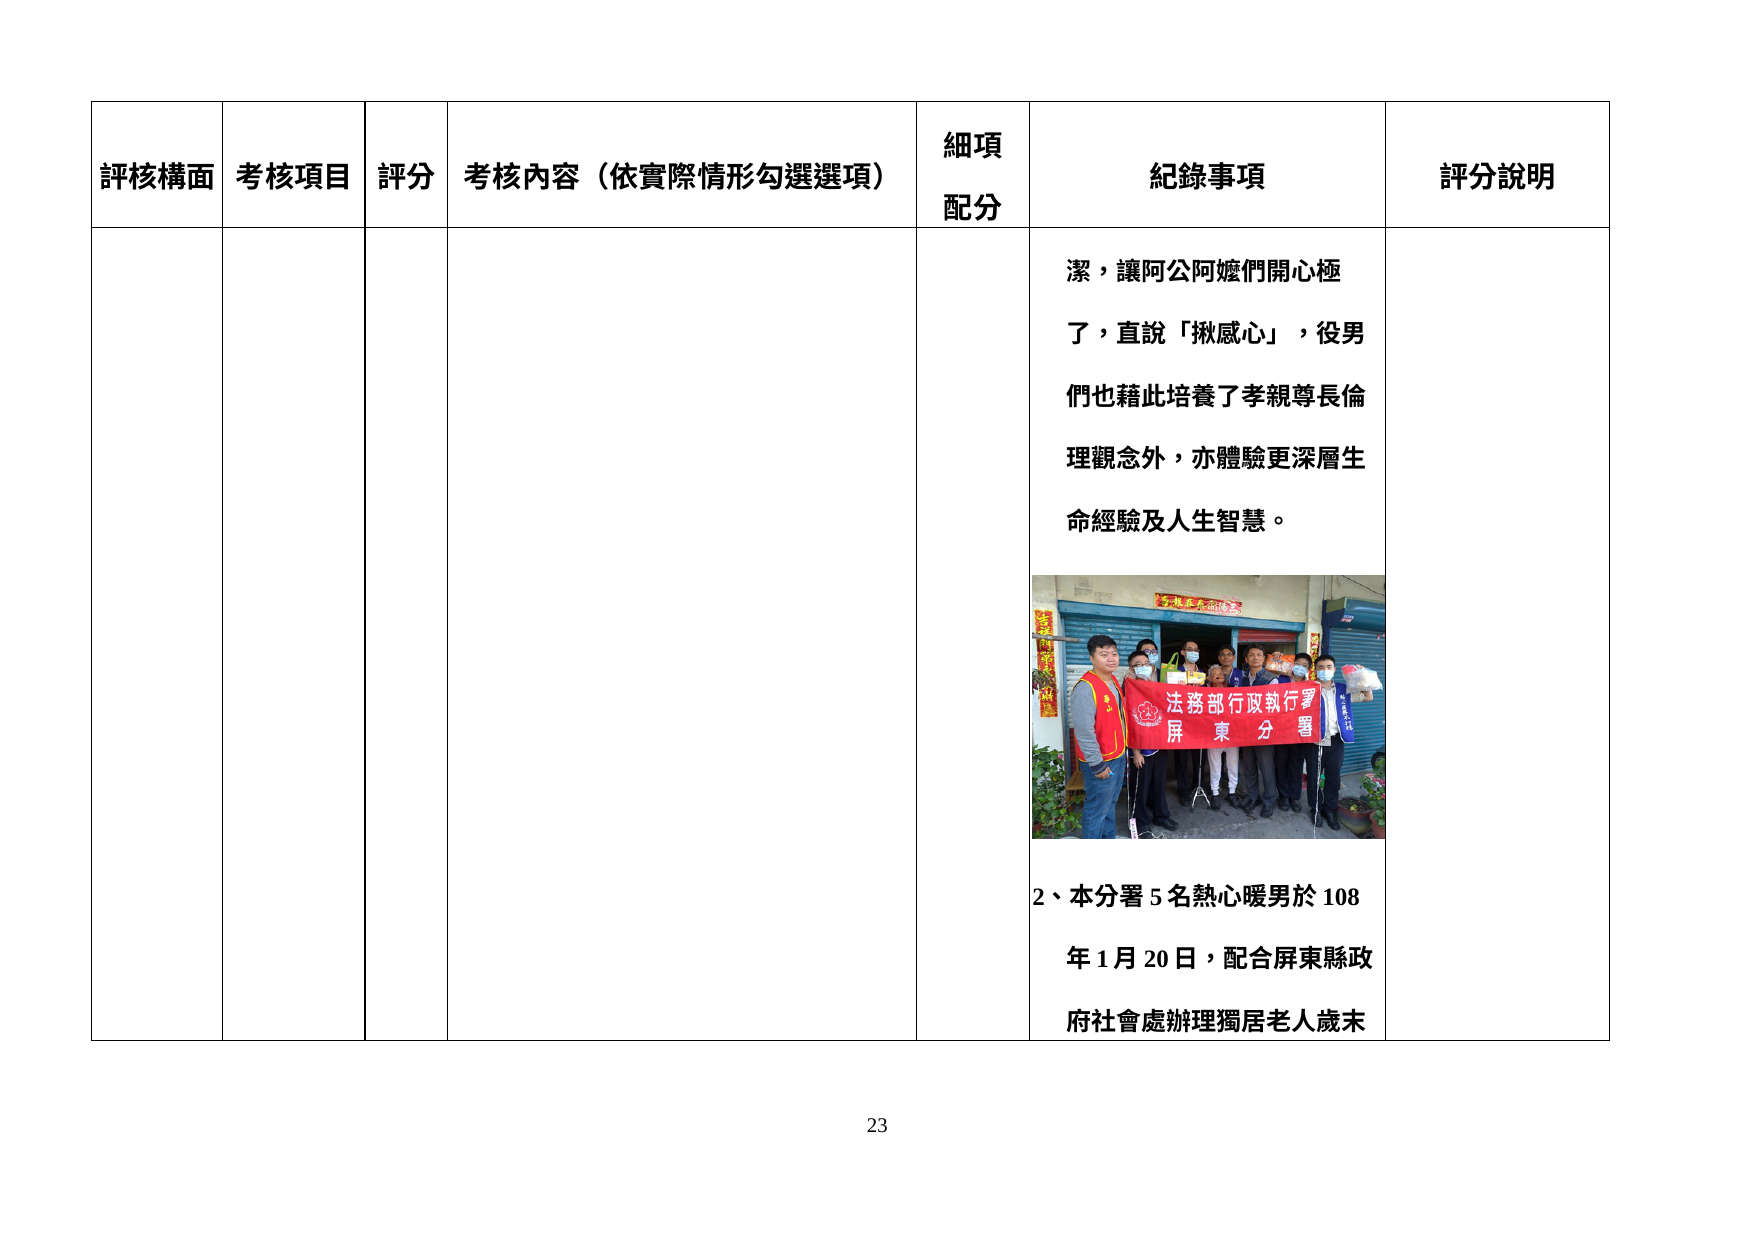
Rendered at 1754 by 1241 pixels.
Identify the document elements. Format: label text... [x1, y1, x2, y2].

table_cell 潔，讓阿公阿嬤們開心極了，直說「揪感心」，役男們也藉此培養了孝親尊長倫理觀念外，亦體驗更深層生命經驗及人生智慧。 2、本分署5名熱心暖男於108年1月20日，配合屏東縣政府社會處辦理獨居老人歲末 [1030, 228, 1385, 1040]
table_header 細項 配分 [917, 102, 1029, 227]
table_cell 應建立業務標準作業流程及處理時限，維持服務措施處理一致性；確保資訊提供、問題回應或申辦案件處理的正確性，並適時檢討改進流程與作業方式。 申辦業務標準作業流程訂定情形(30分) 應提供申辦業務標準作業流程訂定比率及持續檢討情形。 2.服務及時性(40分) 重視民眾申辦案件的處理效率，確保於處理時限內完成。 3.服務人員專業度(30分) 注重服務人員專業度，確保問題回應及 申辦案件處理的正確性。 ■服務人員回應問題正確率達90％以上。 □服務人員回應問題正確率達85％以上。 □服務人員回應問題正確率達80％以上。 □服務人員回應問題正確率達75％以上。 □服務人員回應問題正確率達70％以上。 應提高民眾臨櫃洽公或網站使用的便利性，建置合宜的服務環境，並注重服務人員的禮貌態度；提供民眾易讀、易懂、易用的服務資訊及進度查詢管道，提升服務流程透明度。 服務設施合宜程度(20分) ■除提供「核心設施」外，另備有「一般設施」供民眾使用，且有必要的使用說明與管理，確保設施品質。 □提供「核心設施」供民眾使用，且有必要的使用說明與管理，並定期檢查與充實，確保設施品質。 □提供「核心設施」供民眾使用，且有必要的使用說明與管理，確保設施品質。 網站使用便利性(20分) （1）機關網站應方便瀏覽查詢 （2）提供多元及便利的資訊檢索服務 （3）確保網站內容的正確性及有效連結 服務行為的友善性(30分) ■機關電話禮貌測試結果優良。 （測試分數90分以上） □機關電話禮貌測試結果良好。 （測試分數80分以上） 機關電話禮貌測試結果普通。 （測試分數70分以上） 服務資訊透明度(30分) （1）資訊公開(10分) 主動公開服務相關資訊，如服務項目、業務承辦資訊、相關法規、申辦業務標準作業流程、應備表件、書表範例等。公開資訊應以簡明、易讀易懂及易用之形式呈現，供民眾查閱或運用。 （2）資料開放(10分) 從民眾應用面思考，盤點業務資料，並於結構化及去個資識別化後，採開放格式或應用程式介面方式對外開放，供使用者依需求連結下載及利用，並應定期檢視及更新資料。 （3）案件查詢管道(10分) ■提供現場、電話、網路及其他方式（如APP或QR Code等）。 □提供現場、電話及網路查詢。 □提供現場查詢。 瞭解民眾服務需求，檢討既有服務措施，並運用多元策略，提升服務便捷度(100分) 1.建置單一窗口整合服務 2.減除申辦案件需檢附之書表謄本 3.開發線上申辦或跨平台通用服務 4.其他服務作法 關注服務對象屬性、居住地區差異及數位落差情形，運用多元策略，促進服務可近性(100分) 1.客製化服務 2.專人全程服務 3.主動服務 4.其他服務作法 在不同發展條件下，運用自身優勢或克服劣勢，達成特定服務目標之努力或措施(100分) 突破成長(50分) 機關為完成服務遞送，於考量機關任務、服務對象屬性、資源可運用程度後，積極排除各項不利因素達成服務目標所展現之努力與成效。 優質服務(50分) 機關在其核心業務範疇內，於設定服務目標後，運用多元策略，提出符合機關任務且較現有服務措施具有挑戰性，或符合機關特色且更具吸引力、豐富性之其他服務措施。 1.機關運用多元管道蒐集機關成員意見(50分) 2.檢討及改造內部流程，精實作業，減省不必要的審核及行政程序(50分) 機關內部服務精進機制運作情形、創新服務提案情形及採行率(100分) ■機關能否產生源源不絕的創新服務之關鍵所在是組織內部創新機制及運作。 ■機關應詳細說明內部創新提案機制之建立及運作情形，並確保該機制可常態性持續運轉。 洽公環境適切程度（20分） ■民眾對於機關整體洽公環境的滿意度達85％以上。 □民眾對於機關整體洽公環境的滿意度達75％以上。 □民眾對於機關整體洽公環境的滿意度達65％以上。 洽公服務禮儀滿意度（20分） ■民眾對於洽公服務禮儀的滿意度達85％以上。 □民眾對於洽公服務禮儀的滿意度達75％以上。 □民眾對於洽公服務禮儀的滿意度達65％以上。 洽公服務專業性滿意度（20分） ■民眾對於洽公服務專業性的滿意度達85％以上。 □民眾對於洽公服務專業性的滿意度達75％以上。 □民眾對於洽公服務專業性的滿意度達65％以上。 洽公服務措施滿意度（20分） □民眾對於洽公服務措施的滿意度達85％以上。 ■民眾對於洽公服務措施的滿意度達75％以上。 □民眾對於洽公服務措施的滿意度達65％以上。 內部同仁滿意度（20分） ■內部同仁對於機關的滿意度達85％以上。 □內部同仁對於機關的滿意度達75％以上。 □內部同仁對於機關的滿意度達65％以上。 針對民眾意見、抱怨及陳情等，積極回應，有效協助民眾解決問題(100分) 1.民眾意見回應處理機制 2.民眾意見回應處理情形 3.陳情案件處理滿意度調查 4.陳情案件檢討改善情形 開放參與在基礎服務、服務遞送、服務量能及服務評價等構面不同運用方式(50分) 創新性在基礎服務、服務遞送、服務量能及服務評價等構面不同運用方式(50分) [448, 228, 916, 1040]
table_header 評分說明 [1386, 102, 1609, 227]
table_cell [917, 228, 1029, 1040]
table_cell [366, 228, 447, 1040]
table_header 評分 [366, 102, 447, 227]
table_header 考核項目 [223, 102, 364, 227]
table_header 考核內容（依實際情形勾選選項） [448, 102, 916, 227]
table_header 紀錄事項 [1030, 102, 1385, 227]
table_cell [223, 228, 364, 1040]
table_cell [92, 228, 222, 1040]
table_header 評核構面 [92, 102, 222, 227]
table_cell [1386, 228, 1609, 1040]
